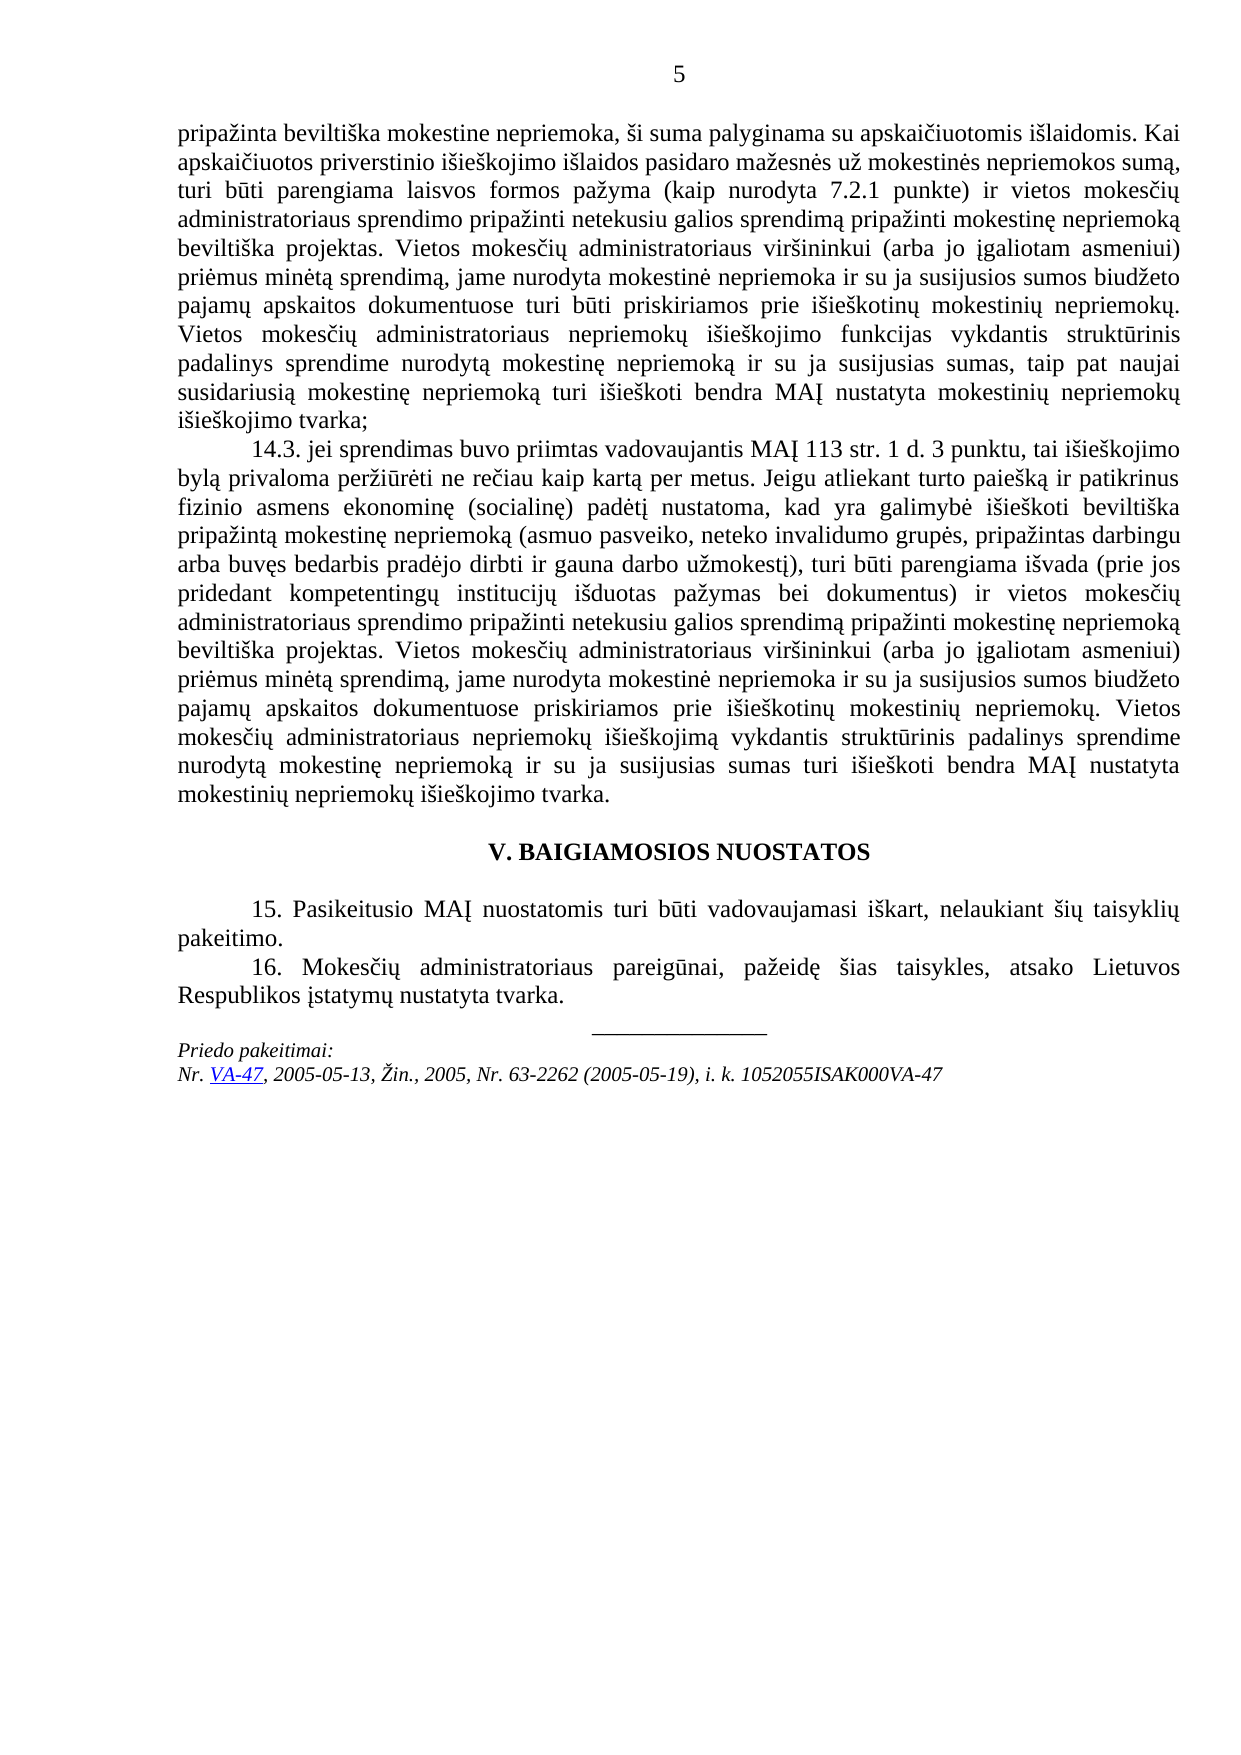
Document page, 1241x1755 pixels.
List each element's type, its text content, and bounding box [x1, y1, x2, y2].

text ______________ [177, 1009, 1181, 1038]
text V. BAIGIAMOSIOS NUOSTATOS [177, 837, 1181, 866]
text 14.3. jei sprendimas buvo priimtas vadovaujantis MAĮ 113 str. 1 d. 3 punktu, tai išieškojimo bylą privaloma peržiūrėti ne rečiau kaip kartą per metus. Jeigu atliekant turto paiešką ir patikrinus fizinio asmens ekonominę (socialinę) padėtį nustatoma, kad yra galimybė išieškoti beviltiška pripažintą mokestinę nepriemoką (asmuo pasveiko, neteko invalidumo grupės, pripažintas darbingu arba buvęs bedarbis pradėjo dirbti ir gauna darbo užmokestį), turi būti parengiama išvada (prie jos pridedant kompetentingų institucijų išduotas pažymas bei dokumentus) ir vietos mokesčių administratoriaus sprendimo pripažinti netekusiu galios sprendimą pripažinti mokestinę nepriemoką beviltiška projektas. Vietos mokesčių administratoriaus viršininkui (arba jo įgaliotam asmeniui) priėmus minėtą sprendimą, jame nurodyta mokestinė nepriemoka ir su ja susijusios sumos biudžeto pajamų apskaitos dokumentuose priskiriamos prie išieškotinų mokestinių nepriemokų. Vietos mokesčių administratoriaus nepriemokų išieškojimą vykdantis struktūrinis padalinys sprendime nurodytą mokestinę nepriemoką ir su ja susijusias sumas turi išieškoti bendra MAĮ nustatyta mokestinių nepriemokų išieškojimo tvarka. [177, 434, 1181, 808]
text pripažinta beviltiška mokestine nepriemoka, ši suma palyginama su apskaičiuotomis išlaidomis. Kai apskaičiuotos priverstinio išieškojimo išlaidos pasidaro mažesnės už mokestinės nepriemokos sumą, turi būti parengiama laisvos formos pažyma (kaip nurodyta 7.2.1 punkte) ir vietos mokesčių administratoriaus sprendimo pripažinti netekusiu galios sprendimą pripažinti mokestinę nepriemoką beviltiška projektas. Vietos mokesčių administratoriaus viršininkui (arba jo įgaliotam asmeniui) priėmus minėtą sprendimą, jame nurodyta mokestinė nepriemoka ir su ja susijusios sumos biudžeto pajamų apskaitos dokumentuose turi būti priskiriamos prie išieškotinų mokestinių nepriemokų. Vietos mokesčių administratoriaus nepriemokų išieškojimo funkcijas vykdantis struktūrinis padalinys sprendime nurodytą mokestinę nepriemoką ir su ja susijusias sumas, taip pat naujai susidariusią mokestinę nepriemoką turi išieškoti bendra MAĮ nustatyta mokestinių nepriemokų išieškojimo tvarka; [177, 118, 1181, 434]
text 16. Mokesčių administratoriaus pareigūnai, pažeidę šias taisykles, atsako Lietuvos Respublikos įstatymų nustatyta tvarka. [177, 952, 1181, 1009]
text 15. Pasikeitusio MAĮ nuostatomis turi būti vadovaujamasi iškart, nelaukiant šių taisyklių pakeitimo. [177, 894, 1181, 952]
text Nr. VA-47, 2005-05-13, Žin., 2005, Nr. 63-2262 (2005-05-19), i. k. 1052055ISAK000VA-47 [177, 1062, 1181, 1086]
text Priedo pakeitimai: [177, 1038, 1181, 1062]
